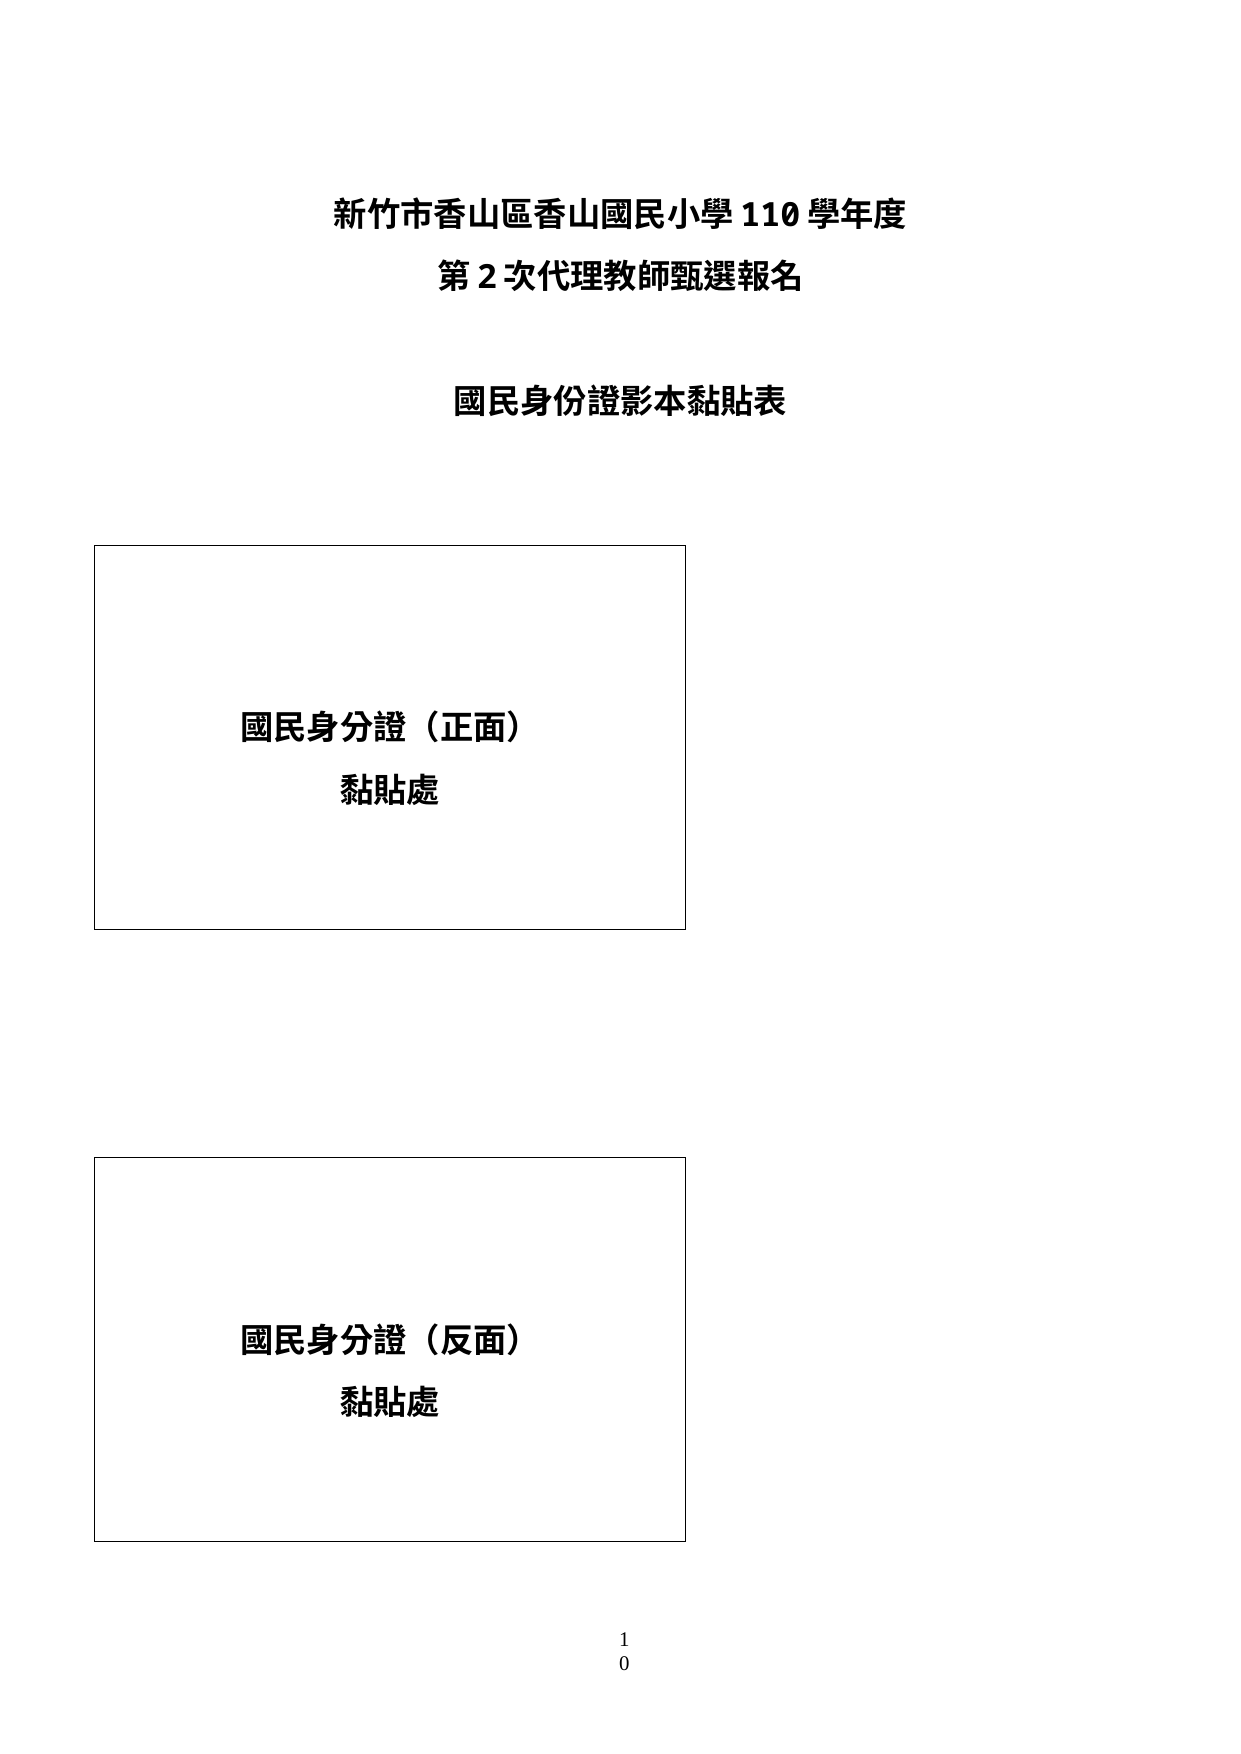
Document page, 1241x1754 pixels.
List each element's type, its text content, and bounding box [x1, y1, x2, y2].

table_header 國民身分證（正面） 黏貼處 [95, 546, 685, 929]
table_header 國民身分證（反面） 黏貼處 [95, 1158, 685, 1541]
text 國民身份證影本黏貼表 [94, 358, 1146, 420]
text 第2次代理教師甄選報名 [94, 233, 1146, 295]
text 新竹市香山區香山國民小學110學年度 [94, 170, 1146, 233]
